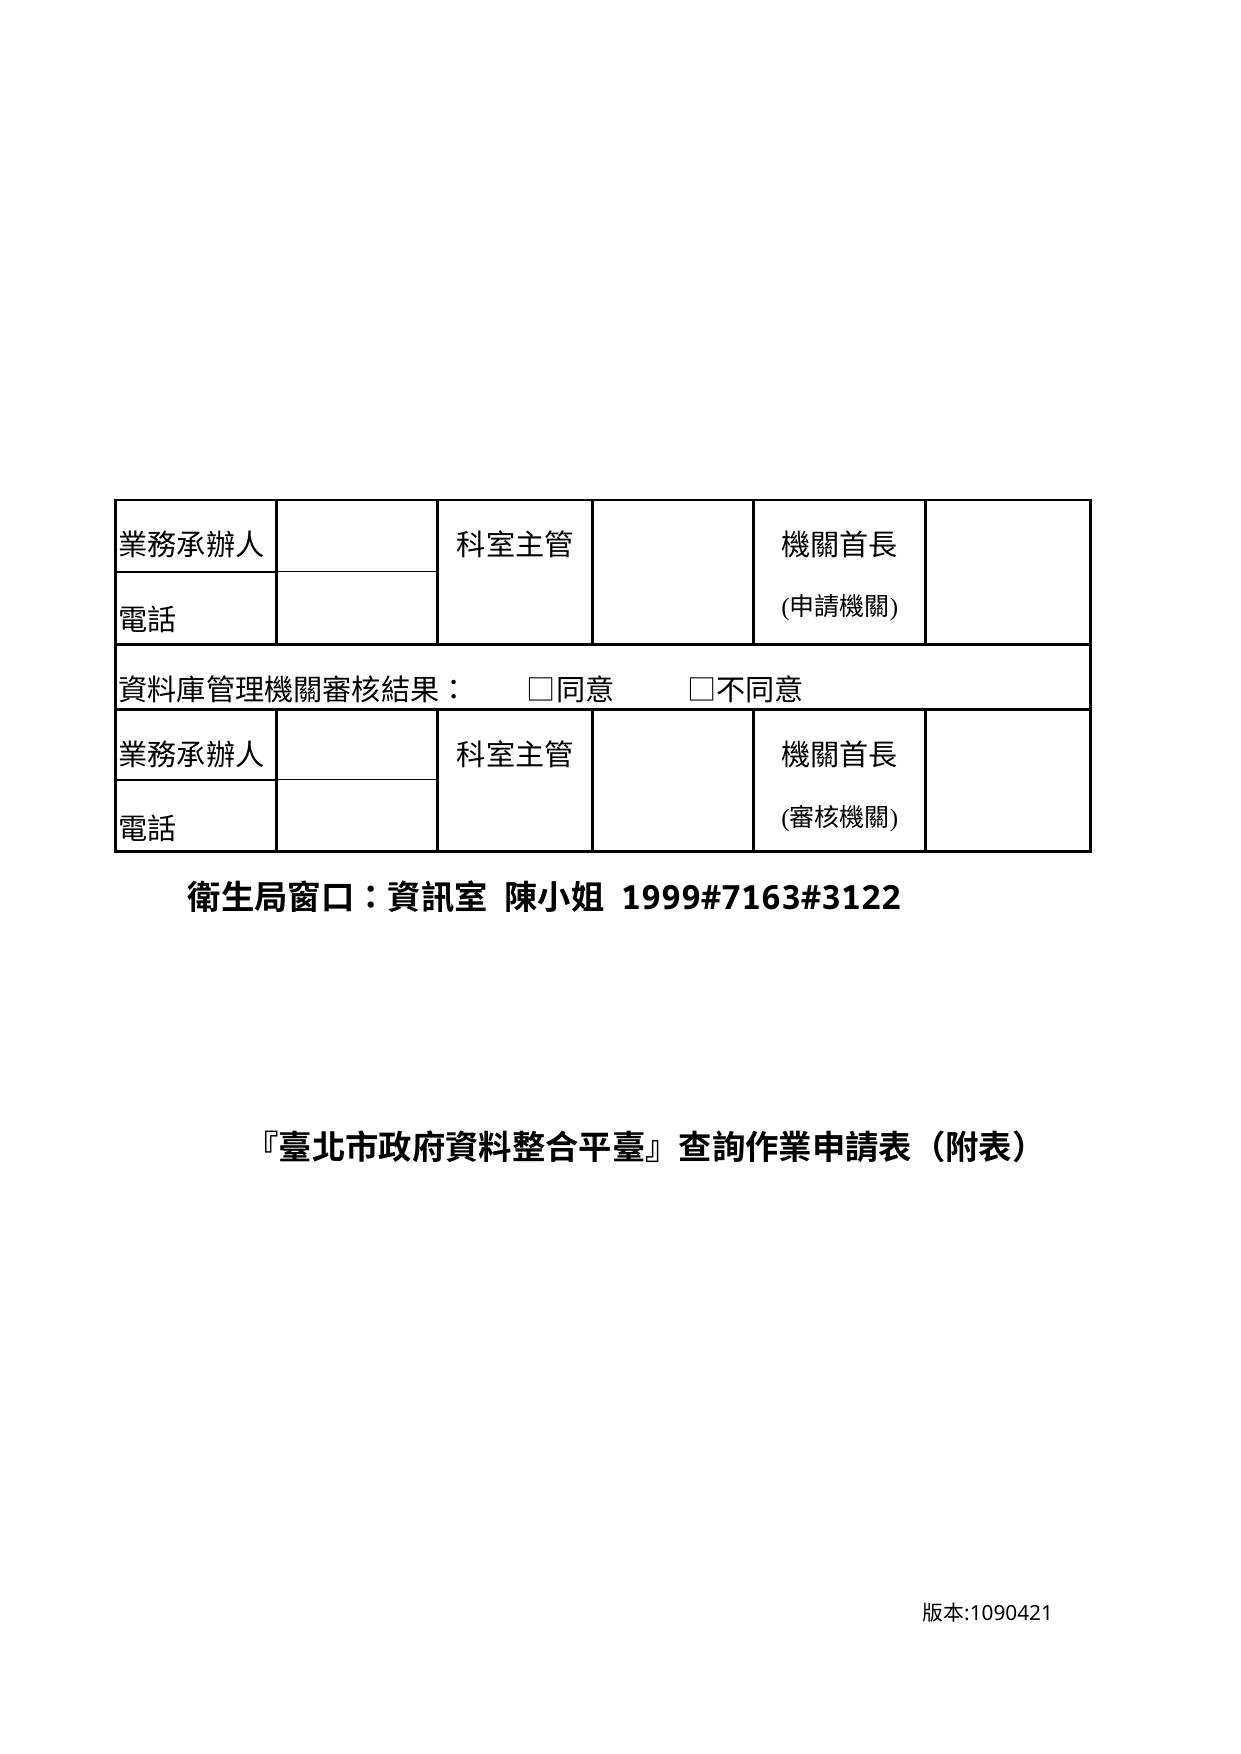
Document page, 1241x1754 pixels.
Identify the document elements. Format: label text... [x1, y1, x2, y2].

text 『臺北市政府資料整合平臺』查詢作業申請表（附表） [187, 1103, 1053, 1166]
table_cell 機關首長 (審核機關) [755, 711, 924, 850]
table_cell [278, 780, 436, 850]
table_cell 業務承辦人 [117, 711, 275, 779]
table_cell 機關首長 (申請機關) [755, 501, 924, 642]
table_cell 科室主管 [439, 711, 591, 850]
table_cell 電話 [117, 573, 275, 642]
table_cell [278, 711, 436, 779]
table_cell 電話 [117, 781, 275, 850]
table_cell 科室主管 [439, 501, 591, 642]
text 衛生局窗口：資訊室 陳小姐 1999#7163#3122 [187, 853, 1053, 916]
table_cell [278, 501, 436, 571]
table_cell 資料庫管理機關審核結果： □同意 □不同意 [117, 646, 1089, 708]
table_cell [927, 501, 1089, 642]
table_cell [278, 572, 436, 642]
table_cell 業務承辦人 [117, 501, 275, 571]
table_cell [927, 711, 1089, 850]
table_cell [594, 711, 752, 850]
table_cell [594, 501, 752, 642]
